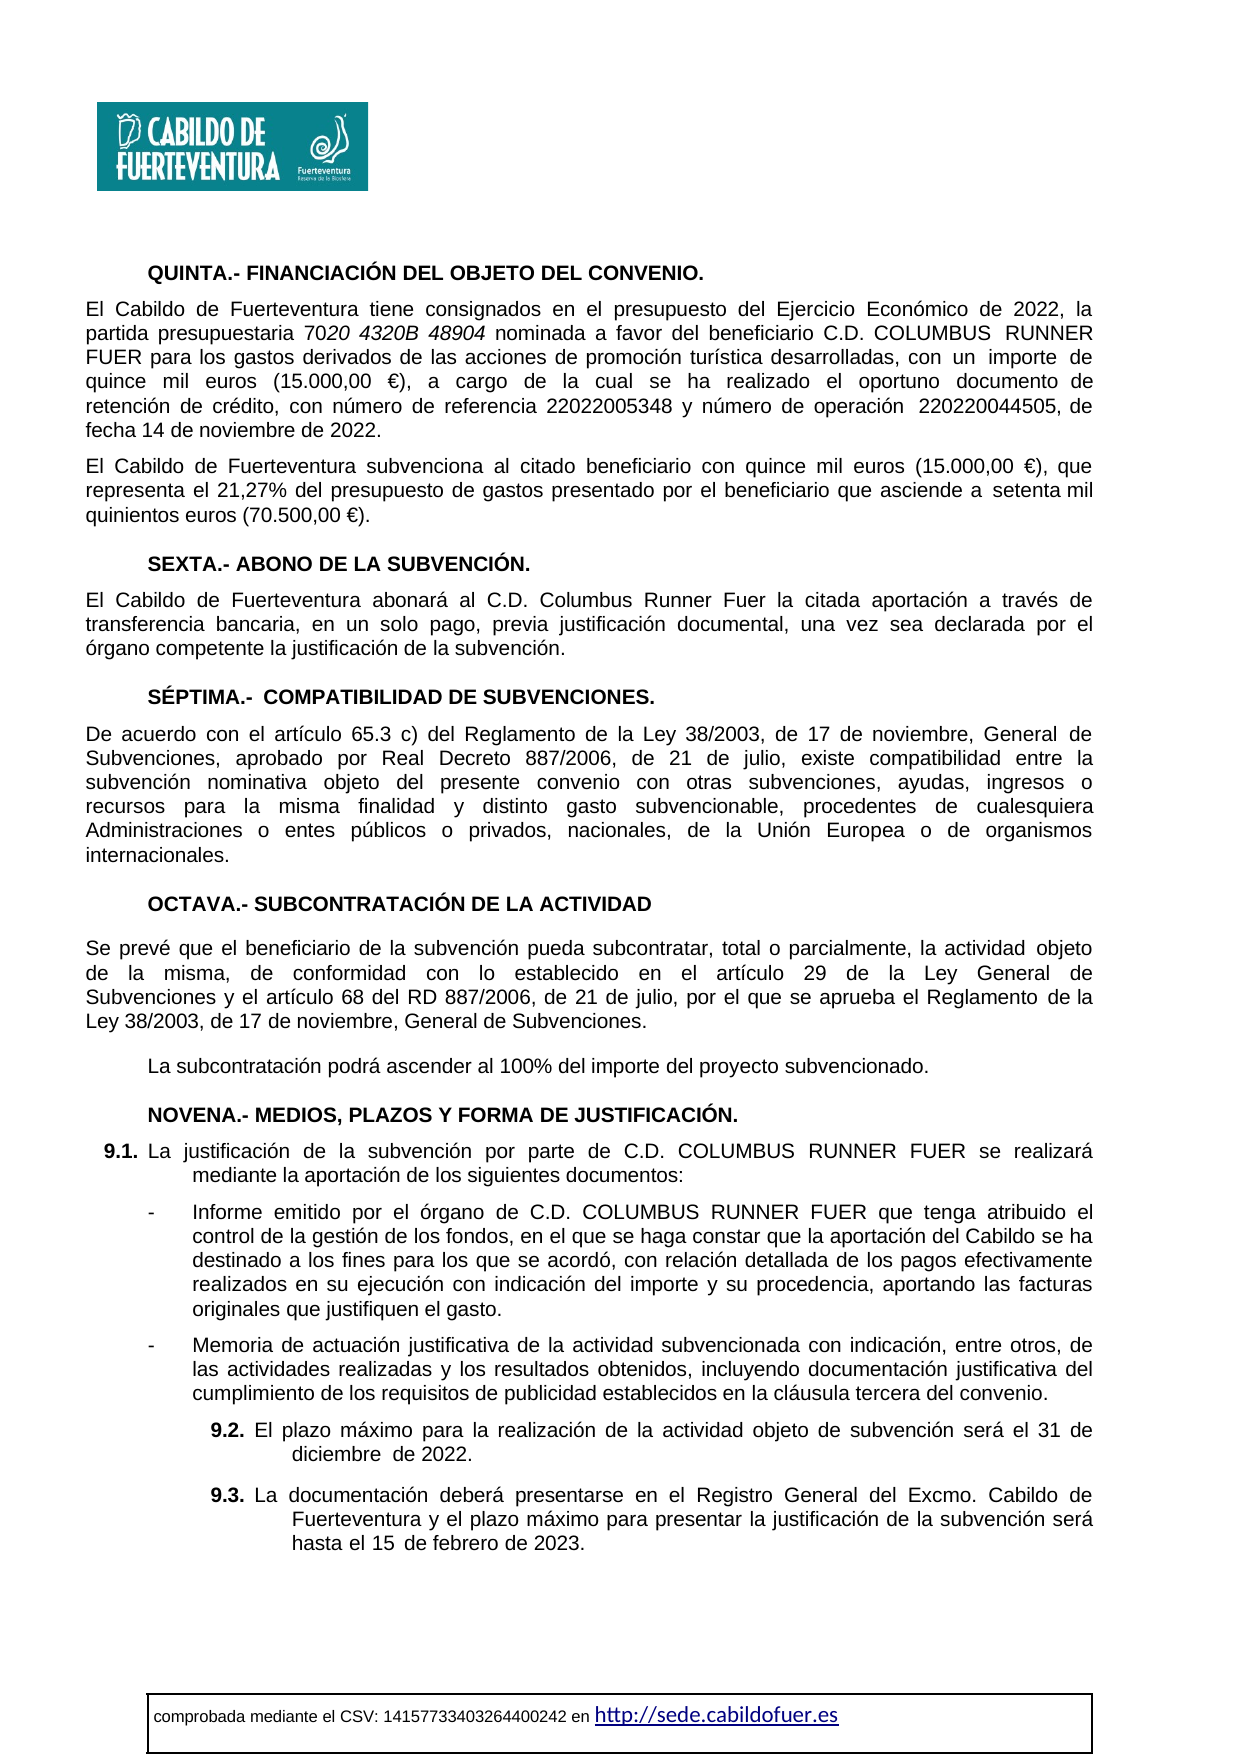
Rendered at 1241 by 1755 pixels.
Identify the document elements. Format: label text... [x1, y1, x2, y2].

subtitle SEXTA.- ABONO DE LA SUBVENCIÓN. [147, 551, 1107, 575]
list El plazo máximo para la realización de la actividad objeto de subvención será el 31 de diciembre de 2022. [210, 1418, 1093, 1466]
subtitle NOVENA.- MEDIOS, PLAZOS Y FORMA DE JUSTIFICACIÓN. [147, 1103, 1107, 1127]
subtitle OCTAVA.- SUBCONTRATACIÓN DE LA ACTIVIDAD [147, 891, 1107, 915]
text La subcontratación podrá ascender al 100% del importe del proyecto subvencionado. [147, 1054, 1107, 1078]
subtitle SÉPTIMA.- COMPATIBILIDAD DE SUBVENCIONES. [147, 685, 1107, 709]
subtitle QUINTA.- FINANCIACIÓN DEL OBJETO DEL CONVENIO. [147, 260, 1107, 284]
text De acuerdo con el artículo 65.3 c) del Reglamento de la Ley 38/2003, de 17 de noviembre, General de Subvenciones, aprobado por Real Decreto 887/2006, de 21 de julio, existe compatibilidad entre la subvención nominativa objeto del presente convenio con otras subvenciones, ayudas, ingresos o recursos para la misma finalidad y distinto gasto subvencionable, procedentes de cualesquiera Administraciones o entes públicos o privados, nacionales, de la Unión Europea o de organismos internacionales. [85, 722, 1093, 866]
list La justificación de la subvención por parte de C.D. COLUMBUS RUNNER FUER se realizará mediante la aportación de los siguientes documentos: [104, 1139, 1093, 1187]
text El Cabildo de Fuerteventura subvenciona al citado beneficiario con quince mil euros (15.000,00 €), que representa el 21,27% del presupuesto de gastos presentado por el beneficiario que asciende a setenta mil quinientos euros (70.500,00 €). [85, 454, 1093, 526]
list Informe emitido por el órgano de C.D. COLUMBUS RUNNER FUER que tenga atribuido el control de la gestión de los fondos, en el que se haga constar que la aportación del Cabildo se ha destinado a los fines para los que se acordó, con relación detallada de los pagos efectivamente realizados en su ejecución con indicación del importe y su procedencia, aportando las facturas originales que justifiquen el gasto. [148, 1200, 1093, 1320]
text El Cabildo de Fuerteventura tiene consignados en el presupuesto del Ejercicio Económico de 2022, la partida presupuestaria 7020 4320B 48904 nominada a favor del beneficiario C.D. COLUMBUS RUNNER FUER para los gastos derivados de las acciones de promoción turística desarrolladas, con un importe de quince mil euros (15.000,00 €), a cargo de la cual se ha realizado el oportuno documento de retención de crédito, con número de referencia 22022005348 y número de operación 220220044505, de fecha 14 de noviembre de 2022. [85, 297, 1093, 442]
list La documentación deberá presentarse en el Registro General del Excmo. Cabildo de Fuerteventura y el plazo máximo para presentar la justificación de la subvención será hasta el 15 de febrero de 2023. [210, 1482, 1093, 1555]
list Memoria de actuación justificativa de la actividad subvencionada con indicación, entre otros, de las actividades realizadas y los resultados obtenidos, incluyendo documentación justificativa del cumplimiento de los requisitos de publicidad establecidos en la cláusula tercera del convenio. [148, 1333, 1093, 1405]
text El Cabildo de Fuerteventura abonará al C.D. Columbus Runner Fuer la citada aportación a través de transferencia bancaria, en un solo pago, previa justificación documental, una vez sea declarada por el órgano competente la justificación de la subvención. [85, 588, 1093, 660]
text Se prevé que el beneficiario de la subvención pueda subcontratar, total o parcialmente, la actividad objeto de la misma, de conformidad con lo establecido en el artículo 29 de la Ley General de Subvenciones y el artículo 68 del RD 887/2006, de 21 de julio, por el que se aprueba el Reglamento de la Ley 38/2003, de 17 de noviembre, General de Subvenciones. [85, 936, 1093, 1033]
